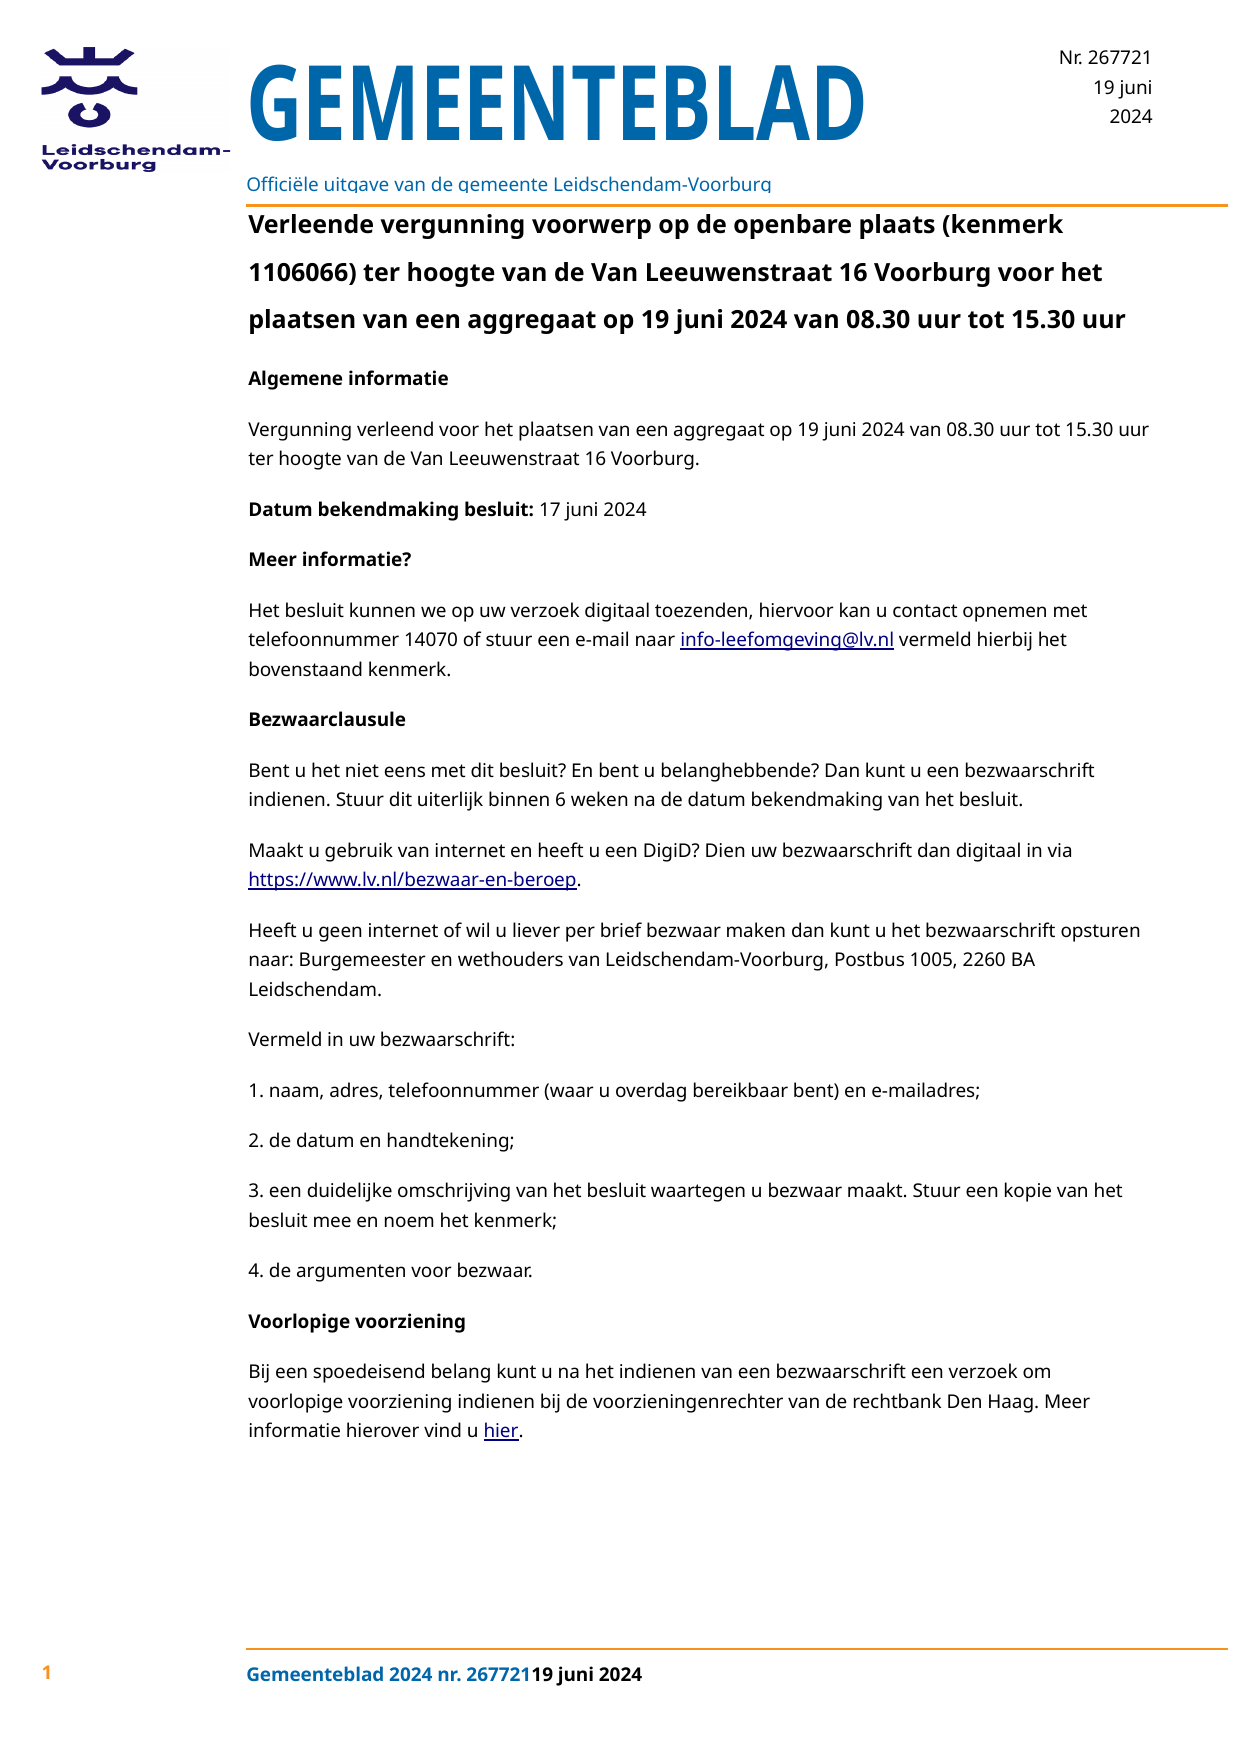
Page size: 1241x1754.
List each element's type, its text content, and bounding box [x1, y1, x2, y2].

text Bent u het niet eens met dit besluit? En bent u belanghebbende? Dan kunt u een bezwaarschrift indienen. Stuur dit uiterlijk binnen 6 weken na de datum bekendmaking van het besluit. [248, 757, 1152, 812]
text Datum bekendmaking besluit: 17 juni 2024 [248, 496, 1152, 522]
text 2. de datum en handtekening; [248, 1127, 1152, 1153]
text Heeft u geen internet of wil u liever per brief bezwaar maken dan kunt u het bezwaarschrift opsturen naar: Burgemeester en wethouders van Leidschendam-Voorburg, Postbus 1005, 2260 BA Leidschendam. [248, 917, 1152, 1002]
text Algemene informatie [248, 366, 1152, 391]
text 1. naam, adres, telefoonnummer (waar u overdag bereikbaar bent) en e-mailadres; [248, 1077, 1152, 1102]
text Verleende vergunning voorwerp op de openbare plaats (kenmerk 1106066) ter hoogte van de Van Leeuwenstraat 16 Voorburg voor het plaatsen van een aggregaat op 19 juni 2024 van 08.30 uur tot 15.30 uur [248, 207, 1152, 336]
text 3. een duidelijke omschrijving van het besluit waartegen u bezwaar maakt. Stuur een kopie van het besluit mee en noem het kenmerk; [248, 1178, 1152, 1233]
text Het besluit kunnen we op uw verzoek digitaal toezenden, hiervoor kan u contact opnemen met telefoonnummer 14070 of stuur een e-mail naar info-leefomgeving@lv.nl vermeld hierbij het bovenstaand kenmerk. [248, 597, 1152, 682]
text 4. de argumenten voor bezwaar. [248, 1258, 1152, 1283]
text Maakt u gebruik van internet en heeft u een DigiD? Dien uw bezwaarschrift dan digitaal in via https://www.lv.nl/bezwaar-en-beroep. [248, 837, 1152, 892]
text Vermeld in uw bezwaarschrift: [248, 1026, 1152, 1052]
text Bij een spoedeisend belang kunt u na het indienen van een bezwaarschrift een verzoek om voorlopige voorziening indienen bij de voorzieningenrechter van de rechtbank Den Haag. Meer informatie hierover vind u hier. [248, 1358, 1152, 1443]
text Vergunning verleend voor het plaatsen van een aggregaat op 19 juni 2024 van 08.30 uur tot 15.30 uur ter hoogte van de Van Leeuwenstraat 16 Voorburg. [248, 416, 1152, 471]
text Meer informatie? [248, 546, 1152, 572]
text Voorlopige voorziening [248, 1308, 1152, 1334]
picture [41, 47, 231, 172]
text Bezwaarclausule [248, 706, 1152, 732]
